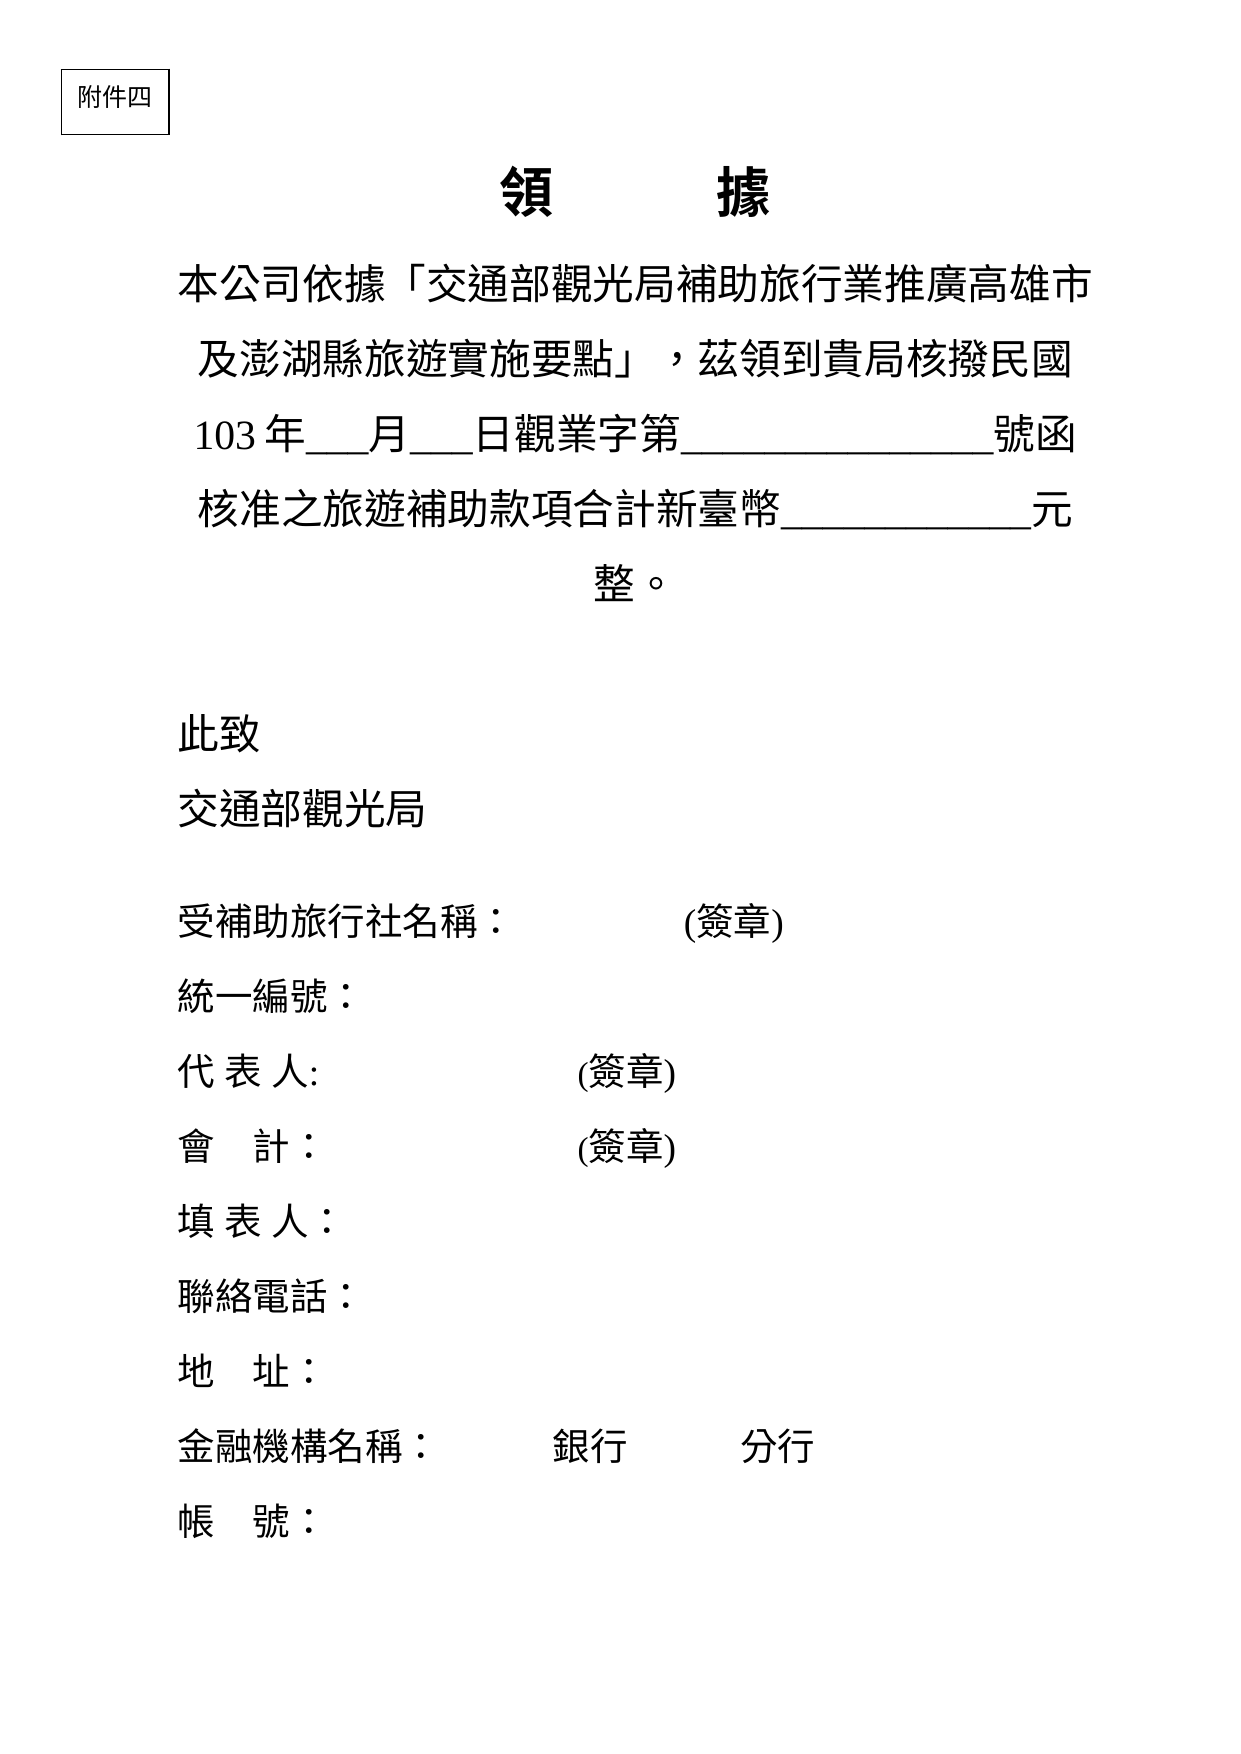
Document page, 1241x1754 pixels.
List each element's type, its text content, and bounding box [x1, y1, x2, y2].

text 聯絡電話： [177, 1256, 1092, 1331]
text 領 據 [177, 164, 1092, 225]
text 此致 [177, 694, 1092, 769]
text 帳 號： [177, 1481, 1092, 1556]
text 交通部觀光局 [177, 769, 1092, 844]
text 會 計： (簽章) [177, 1106, 1092, 1181]
text 地 址： [177, 1331, 1092, 1406]
text 金融機構名稱： 銀行 分行 [177, 1406, 1092, 1481]
text 附件四 [77, 78, 153, 114]
text 本公司依據「交通部觀光局補助旅行業推廣高雄市及澎湖縣旅遊實施要點」，茲領到貴局核撥民國103年___月___日觀業字第_______________號函核准之旅遊補助款項合計新臺幣____________元整。 [177, 244, 1092, 619]
text 代 表 人: (簽章) [177, 1031, 1092, 1106]
text 受補助旅行社名稱： (簽章) [177, 881, 1092, 956]
text 填 表 人： [177, 1181, 1092, 1256]
text 統一編號： [177, 956, 1092, 1031]
text [62, 70, 168, 134]
